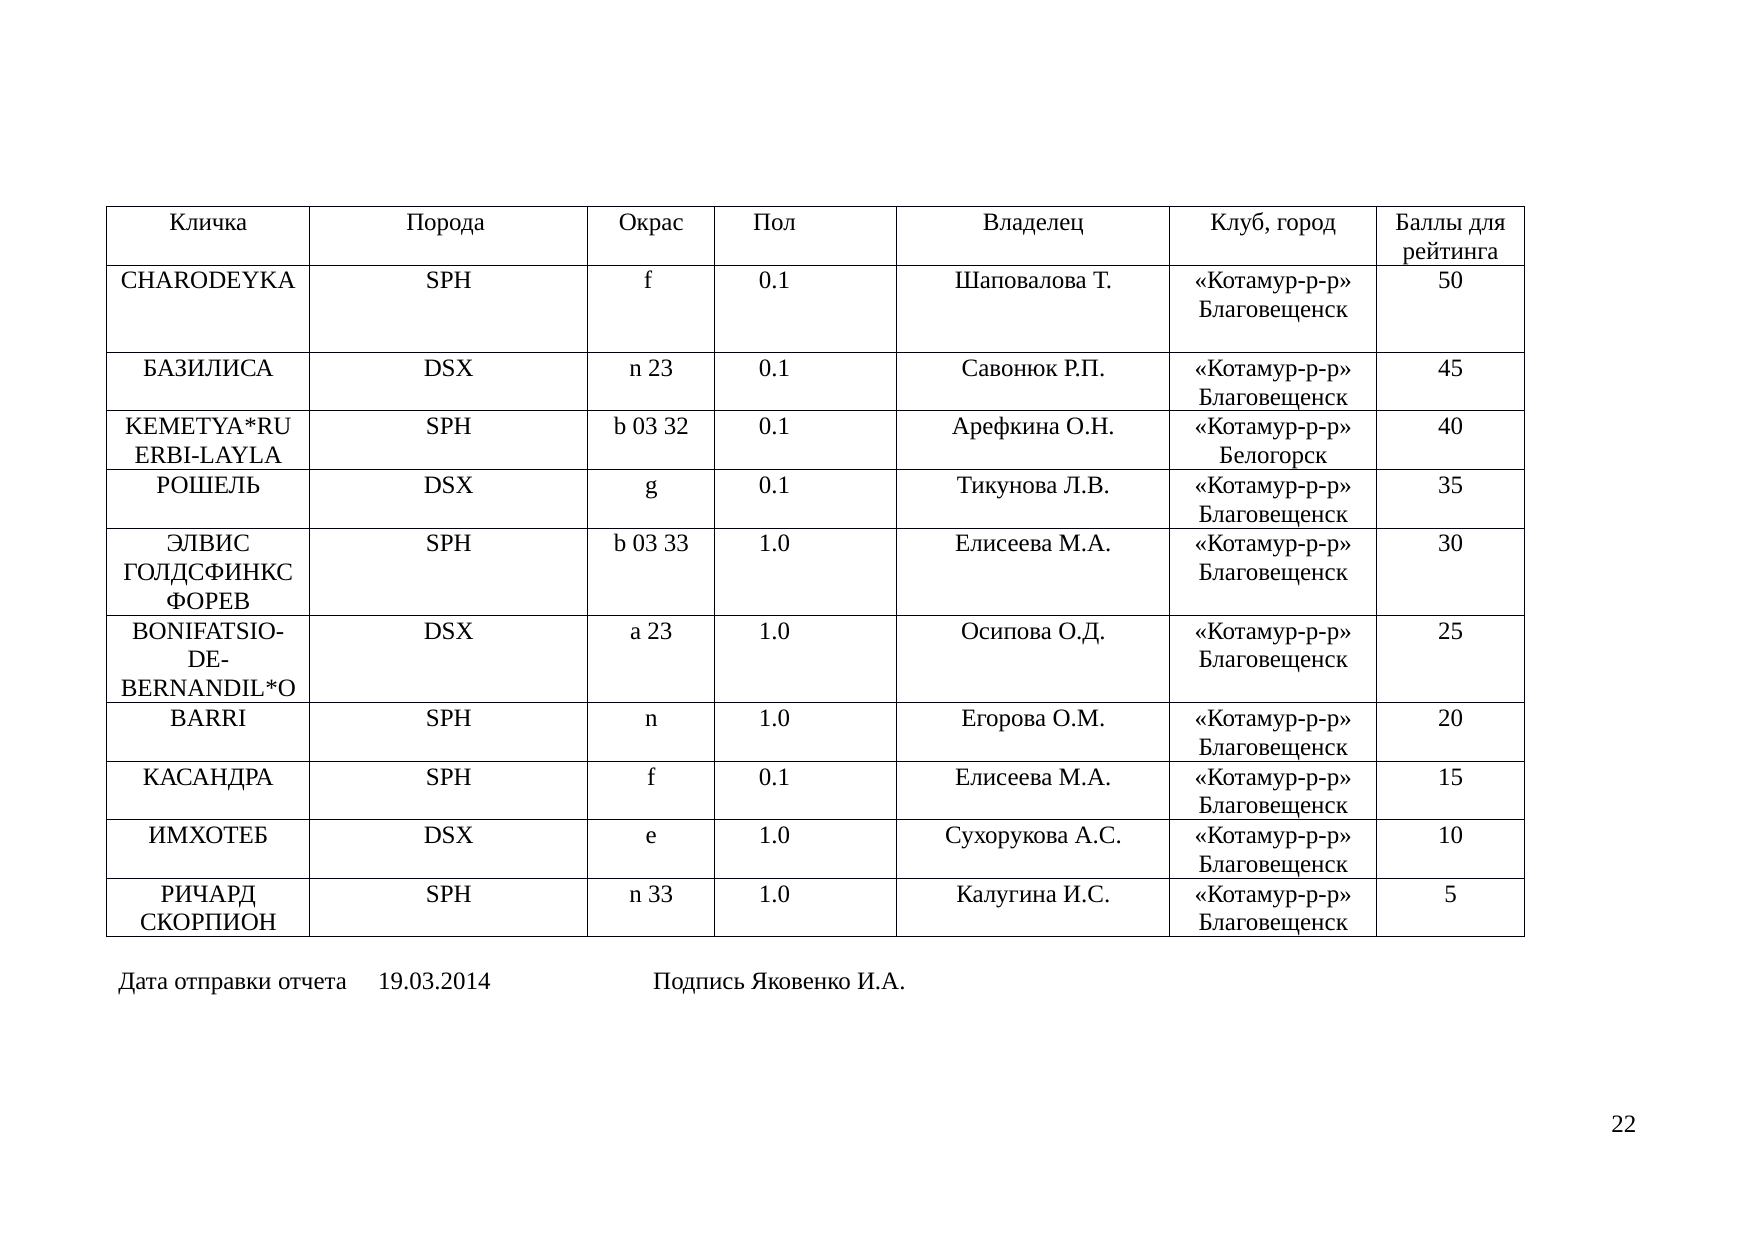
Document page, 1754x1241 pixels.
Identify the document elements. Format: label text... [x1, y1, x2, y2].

table_cell ИМХОТЕБ [107, 820, 309, 878]
table_cell SPH [310, 762, 587, 819]
table_cell 50 [1377, 266, 1524, 352]
table_cell Осипова О.Д. [897, 616, 1169, 702]
table_cell SPH [310, 529, 587, 615]
table_cell 1.0 [715, 529, 896, 615]
table_cell КАСАНДРА [107, 762, 309, 819]
table_cell n [588, 703, 714, 761]
table_cell 5 [1377, 879, 1524, 936]
table_header Баллы для рейтинга [1377, 207, 1524, 264]
table_cell 10 [1377, 820, 1524, 878]
table_cell Елисеева М.А. [897, 529, 1169, 615]
table_cell 25 [1377, 616, 1524, 702]
table_cell DSX [310, 470, 587, 527]
table_cell «Котамур-р-р» Благовещенск [1170, 353, 1376, 410]
table_cell Калугина И.С. [897, 879, 1169, 936]
table_cell BARRI [107, 703, 309, 761]
table_cell «Котамур-р-р» Благовещенск [1170, 879, 1376, 936]
table_cell Савонюк Р.П. [897, 353, 1169, 410]
table_cell f [588, 266, 714, 352]
table_cell 0.1 [715, 266, 896, 352]
table_cell 40 [1377, 411, 1524, 469]
table_cell 1.0 [715, 879, 896, 936]
table_header Порода [310, 207, 587, 264]
table_cell DSX [310, 616, 587, 702]
table_cell n 33 [588, 879, 714, 936]
table_cell 0.1 [715, 470, 896, 527]
table_header Клуб, город [1170, 207, 1376, 264]
table_cell BONIFATSIO-DE-BERNANDIL*O [107, 616, 309, 702]
table_header Кличка [107, 207, 309, 264]
table_cell 1.0 [715, 820, 896, 878]
table_cell f [588, 762, 714, 819]
table_header Владелец [897, 207, 1169, 264]
table_cell a 23 [588, 616, 714, 702]
table_header Пол [715, 207, 896, 264]
table_cell «Котамур-р-р» Белогорск [1170, 411, 1376, 469]
table_cell «Котамур-р-р» Благовещенск [1170, 470, 1376, 527]
table_cell n 23 [588, 353, 714, 410]
table_cell Сухорукова А.С. [897, 820, 1169, 878]
text Дата отправки отчета 19.03.2014 Подпись Яковенко И.А. [118, 966, 1636, 995]
table_cell «Котамур-р-р» Благовещенск [1170, 616, 1376, 702]
table_cell БАЗИЛИСА [107, 353, 309, 410]
table_cell DSX [310, 353, 587, 410]
table_cell 20 [1377, 703, 1524, 761]
table_cell Елисеева М.А. [897, 762, 1169, 819]
table_cell 15 [1377, 762, 1524, 819]
table_cell РИЧАРД СКОРПИОН [107, 879, 309, 936]
table_cell ЭЛВИС ГОЛДСФИНКС ФОРЕВ [107, 529, 309, 615]
table_cell e [588, 820, 714, 878]
table_cell Тикунова Л.В. [897, 470, 1169, 527]
table_cell DSX [310, 820, 587, 878]
table_cell 45 [1377, 353, 1524, 410]
table_cell b 03 32 [588, 411, 714, 469]
table_cell b 03 33 [588, 529, 714, 615]
table_cell KEMETYA*RU ERBI-LAYLA [107, 411, 309, 469]
table_cell «Котамур-р-р» Благовещенск [1170, 703, 1376, 761]
table_cell «Котамур-р-р» Благовещенск [1170, 820, 1376, 878]
table_cell Шаповалова Т. [897, 266, 1169, 352]
table_cell SPH [310, 703, 587, 761]
table_cell «Котамур-р-р» Благовещенск [1170, 529, 1376, 615]
table_cell SPH [310, 879, 587, 936]
table_cell РОШЕЛЬ [107, 470, 309, 527]
table_cell «Котамур-р-р» Благовещенск [1170, 762, 1376, 819]
table_cell 1.0 [715, 616, 896, 702]
table_cell 35 [1377, 470, 1524, 527]
table_cell 0.1 [715, 411, 896, 469]
table_header Окрас [588, 207, 714, 264]
table_cell SPH [310, 266, 587, 352]
table_cell 0.1 [715, 762, 896, 819]
table_cell SPH [310, 411, 587, 469]
table_cell Егорова О.М. [897, 703, 1169, 761]
table_cell «Котамур-р-р» Благовещенск [1170, 266, 1376, 352]
table_cell g [588, 470, 714, 527]
table_cell 30 [1377, 529, 1524, 615]
table_cell CHARODEYKA [107, 266, 309, 352]
table_cell 0.1 [715, 353, 896, 410]
table_cell Арефкина О.Н. [897, 411, 1169, 469]
table_cell 1.0 [715, 703, 896, 761]
